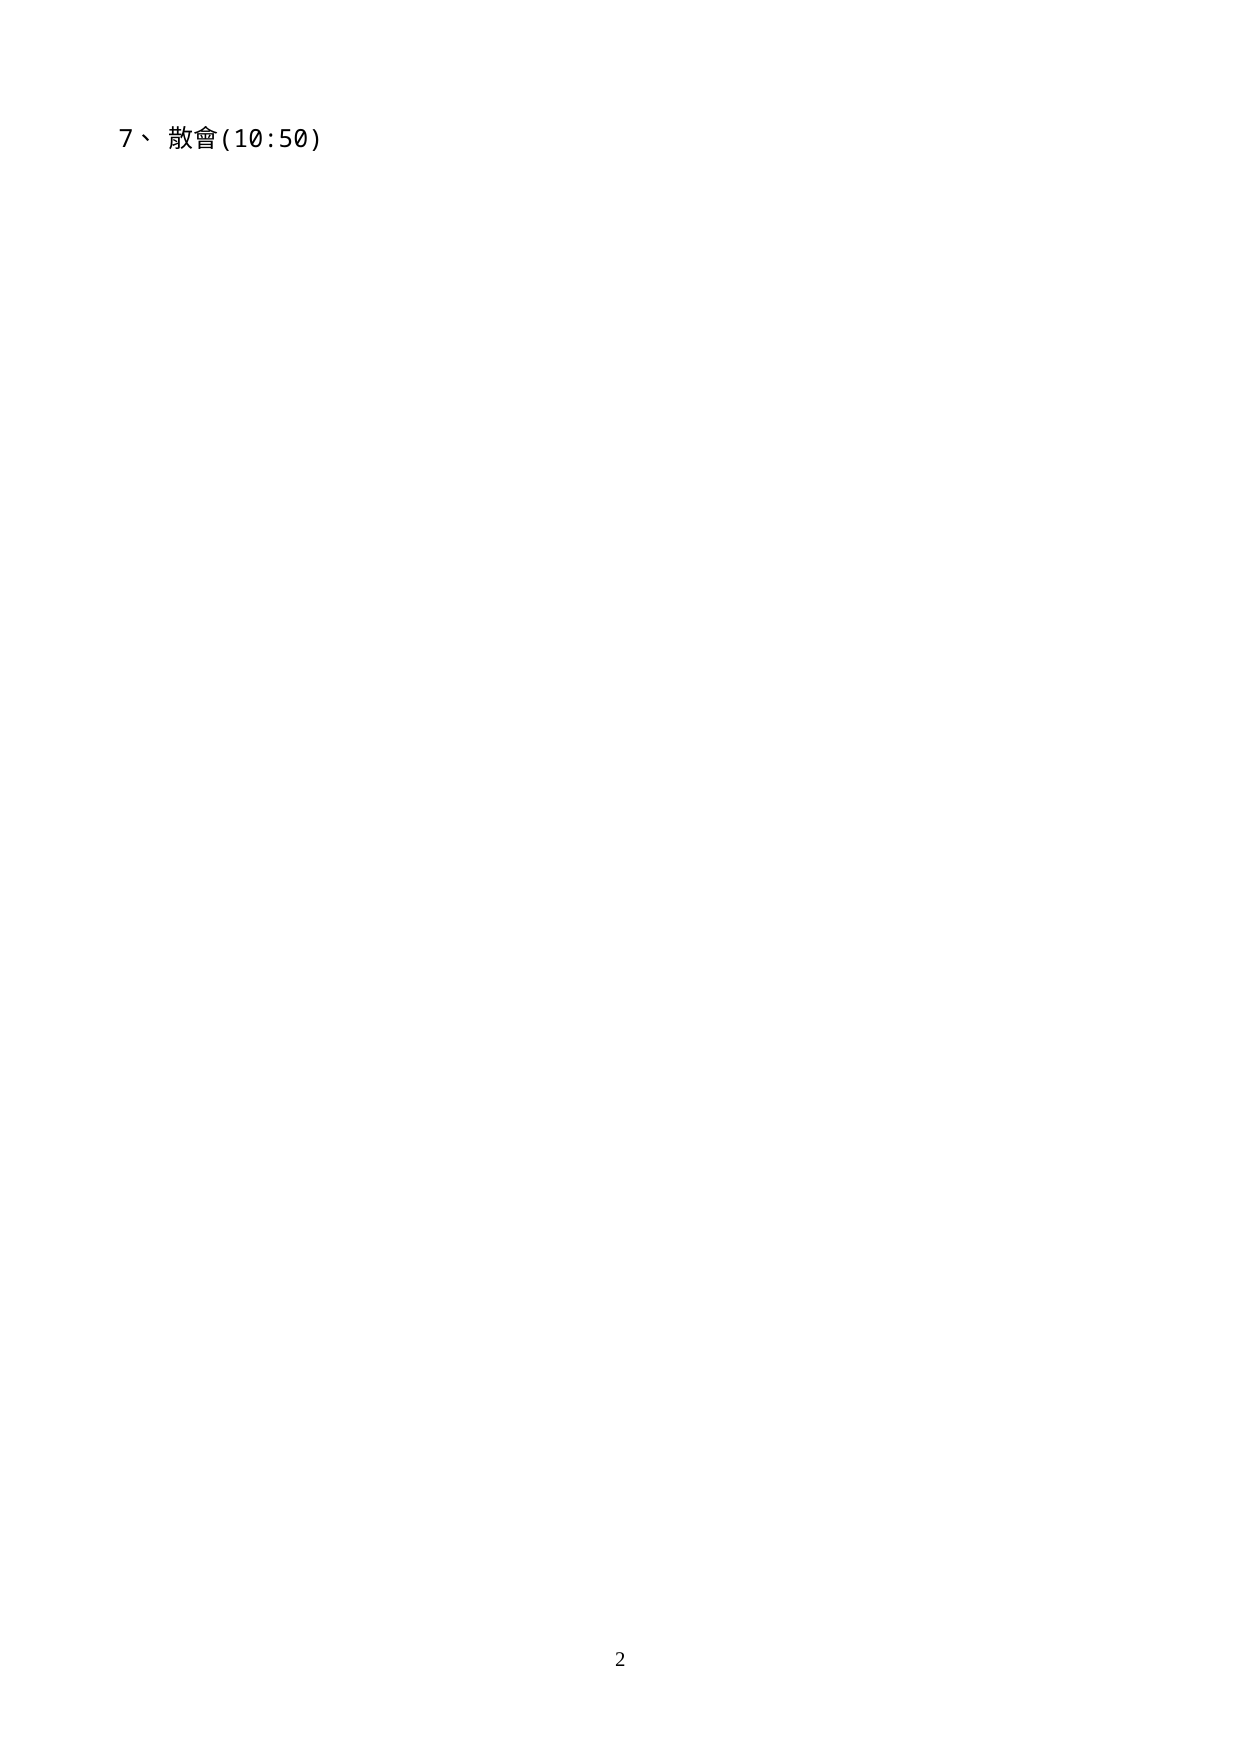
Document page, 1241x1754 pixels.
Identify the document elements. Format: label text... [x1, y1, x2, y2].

list 散會(10:50) [118, 118, 1122, 154]
